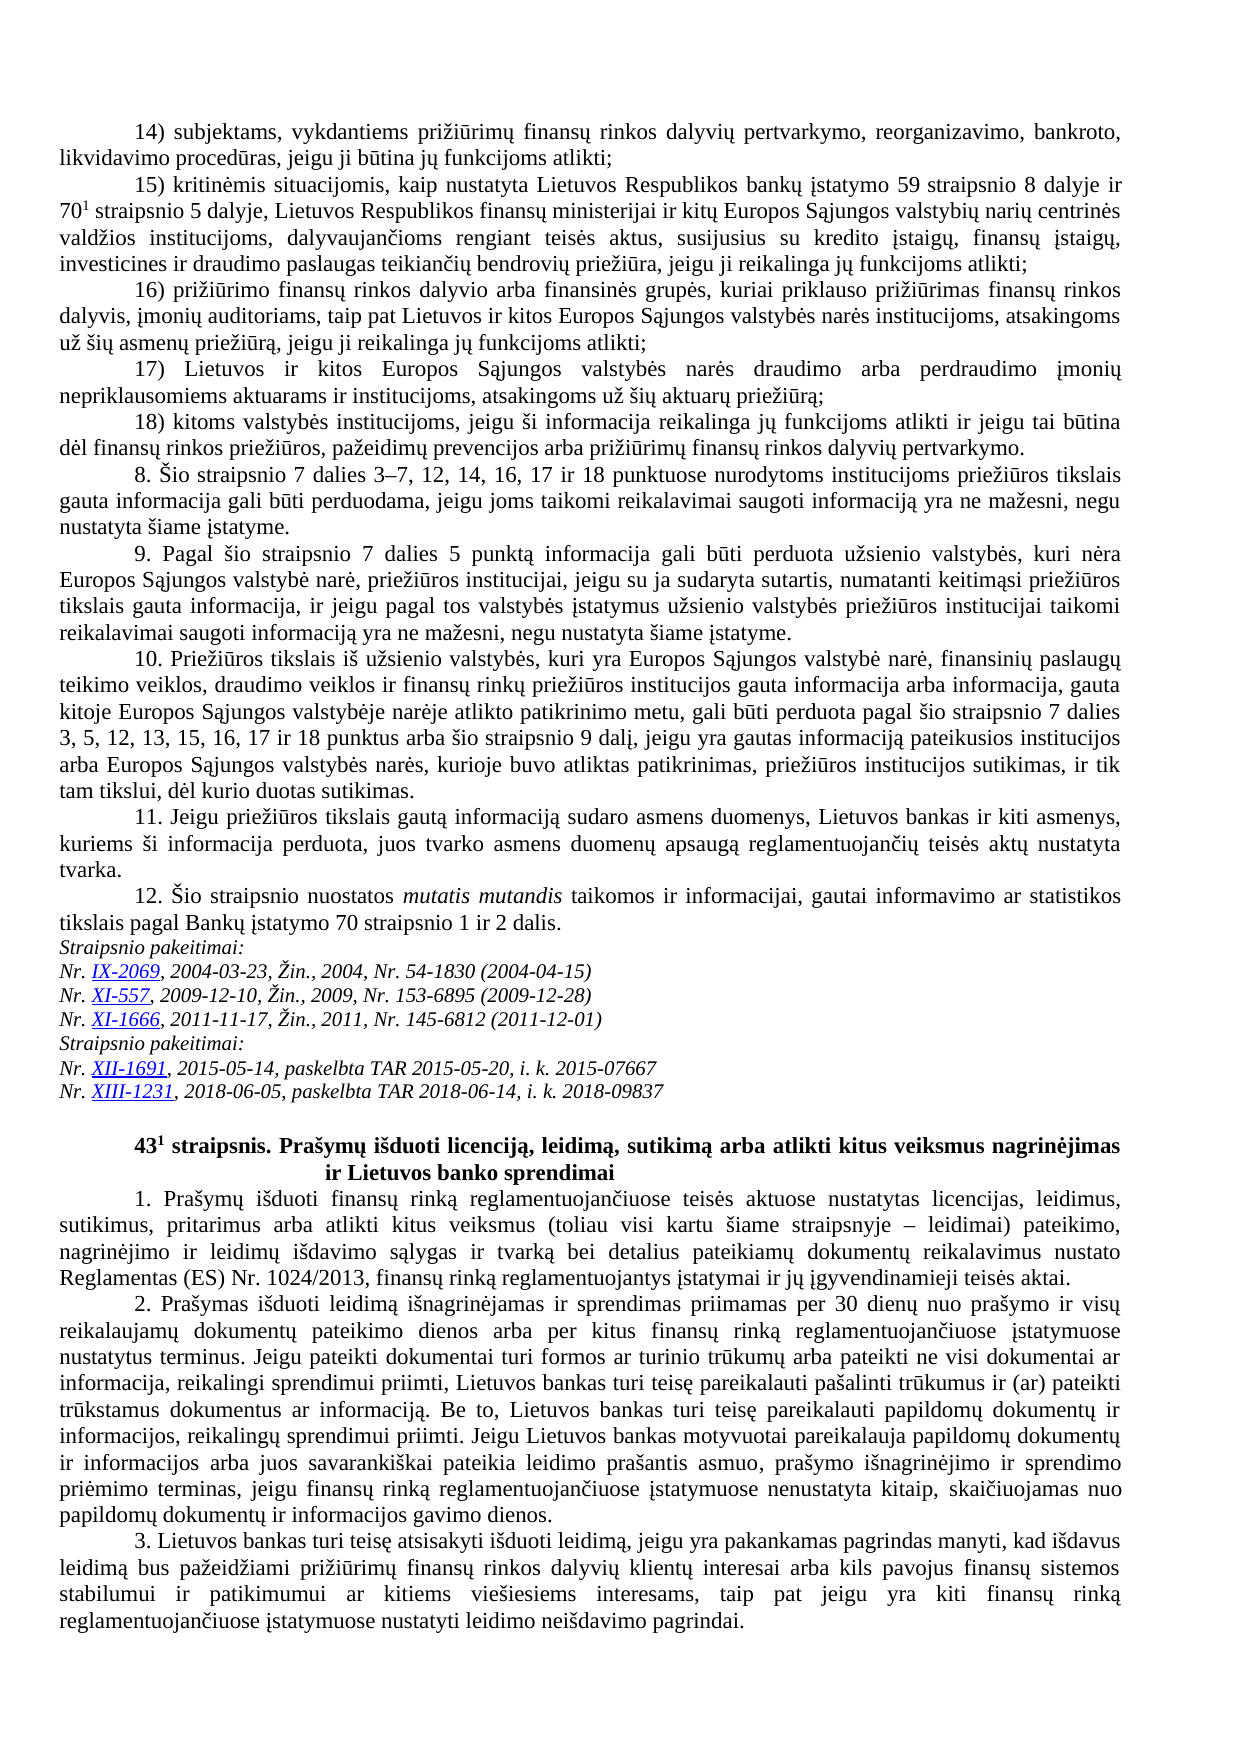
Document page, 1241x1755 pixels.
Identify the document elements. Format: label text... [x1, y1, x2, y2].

text 9. Pagal šio straipsnio 7 dalies 5 punktą informacija gali būti perduota užsienio valstybės, kuri nėra Europos Sąjungos valstybė narė, priežiūros institucijai, jeigu su ja sudaryta sutartis, numatanti keitimąsi priežiūros tikslais gauta informacija, ir jeigu pagal tos valstybės įstatymus užsienio valstybės priežiūros institucijai taikomi reikalavimai saugoti informaciją yra ne mažesni, negu nustatyta šiame įstatyme. [59, 540, 1122, 645]
text 431 straipsnis. Prašymų išduoti licenciją, leidimą, sutikimą arba atlikti kitus veiksmus nagrinėjimas ir Lietuvos banko sprendimai [134, 1132, 1122, 1185]
text 3. Lietuvos bankas turi teisę atsisakyti išduoti leidimą, jeigu yra pakankamas pagrindas manyti, kad išdavus leidimą bus pažeidžiami prižiūrimų finansų rinkos dalyvių klientų interesai arba kils pavojus finansų sistemos stabilumui ir patikimumui ar kitiems viešiesiems interesams, taip pat jeigu yra kiti finansų rinką reglamentuojančiuose įstatymuose nustatyti leidimo neišdavimo pagrindai. [59, 1528, 1122, 1633]
text 2. Prašymas išduoti leidimą išnagrinėjamas ir sprendimas priimamas per 30 dienų nuo prašymo ir visų reikalaujamų dokumentų pateikimo dienos arba per kitus finansų rinką reglamentuojančiuose įstatymuose nustatytus terminus. Jeigu pateikti dokumentai turi formos ar turinio trūkumų arba pateikti ne visi dokumentai ar informacija, reikalingi sprendimui priimti, Lietuvos bankas turi teisę pareikalauti pašalinti trūkumus ir (ar) pateikti trūkstamus dokumentus ar informaciją. Be to, Lietuvos bankas turi teisę pareikalauti papildomų dokumentų ir informacijos, reikalingų sprendimui priimti. Jeigu Lietuvos bankas motyvuotai pareikalauja papildomų dokumentų ir informacijos arba juos savarankiškai pateikia leidimo prašantis asmuo, prašymo išnagrinėjimo ir sprendimo priėmimo terminas, jeigu finansų rinką reglamentuojančiuose įstatymuose nenustatyta kitaip, skaičiuojamas nuo papildomų dokumentų ir informacijos gavimo dienos. [59, 1290, 1122, 1528]
text Nr. XI-557, 2009-12-10, Žin., 2009, Nr. 153-6895 (2009-12-28) [59, 983, 1122, 1007]
text Nr. IX-2069, 2004-03-23, Žin., 2004, Nr. 54-1830 (2004-04-15) [59, 959, 1122, 983]
text 1. Prašymų išduoti finansų rinką reglamentuojančiuose teisės aktuose nustatytas licencijas, leidimus, sutikimus, pritarimus arba atlikti kitus veiksmus (toliau visi kartu šiame straipsnyje – leidimai) pateikimo, nagrinėjimo ir leidimų išdavimo sąlygas ir tvarką bei detalius pateikiamų dokumentų reikalavimus nustato Reglamentas (ES) Nr. 1024/2013, finansų rinką reglamentuojantys įstatymai ir jų įgyvendinamieji teisės aktai. [59, 1185, 1122, 1290]
text Straipsnio pakeitimai: [59, 935, 1122, 959]
text 18) kitoms valstybės institucijoms, jeigu ši informacija reikalinga jų funkcijoms atlikti ir jeigu tai būtina dėl finansų rinkos priežiūros, pažeidimų prevencijos arba prižiūrimų finansų rinkos dalyvių pertvarkymo. [59, 408, 1122, 461]
text 17) Lietuvos ir kitos Europos Sąjungos valstybės narės draudimo arba perdraudimo įmonių nepriklausomiems aktuarams ir institucijoms, atsakingoms už šių aktuarų priežiūrą; [59, 355, 1122, 408]
text 8. Šio straipsnio 7 dalies 3–7, 12, 14, 16, 17 ir 18 punktuose nurodytoms institucijoms priežiūros tikslais gauta informacija gali būti perduodama, jeigu joms taikomi reikalavimai saugoti informaciją yra ne mažesni, negu nustatyta šiame įstatyme. [59, 461, 1122, 540]
text 15) kritinėmis situacijomis, kaip nustatyta Lietuvos Respublikos bankų įstatymo 59 straipsnio 8 dalyje ir 701 straipsnio 5 dalyje, Lietuvos Respublikos finansų ministerijai ir kitų Europos Sąjungos valstybių narių centrinės valdžios institucijoms, dalyvaujančioms rengiant teisės aktus, susijusius su kredito įstaigų, finansų įstaigų, investicines ir draudimo paslaugas teikiančių bendrovių priežiūra, jeigu ji reikalinga jų funkcijoms atlikti; [59, 171, 1122, 276]
text 16) prižiūrimo finansų rinkos dalyvio arba finansinės grupės, kuriai priklauso prižiūrimas finansų rinkos dalyvis, įmonių auditoriams, taip pat Lietuvos ir kitos Europos Sąjungos valstybės narės institucijoms, atsakingoms už šių asmenų priežiūrą, jeigu ji reikalinga jų funkcijoms atlikti; [59, 276, 1122, 355]
text 11. Jeigu priežiūros tikslais gautą informaciją sudaro asmens duomenys, Lietuvos bankas ir kiti asmenys, kuriems ši informacija perduota, juos tvarko asmens duomenų apsaugą reglamentuojančių teisės aktų nustatyta tvarka. [59, 803, 1122, 882]
text Nr. XII-1691, 2015-05-14, paskelbta TAR 2015-05-20, i. k. 2015-07667 [59, 1055, 1122, 1079]
text 10. Priežiūros tikslais iš užsienio valstybės, kuri yra Europos Sąjungos valstybė narė, finansinių paslaugų teikimo veiklos, draudimo veiklos ir finansų rinkų priežiūros institucijos gauta informacija arba informacija, gauta kitoje Europos Sąjungos valstybėje narėje atlikto patikrinimo metu, gali būti perduota pagal šio straipsnio 7 dalies 3, 5, 12, 13, 15, 16, 17 ir 18 punktus arba šio straipsnio 9 dalį, jeigu yra gautas informaciją pateikusios institucijos arba Europos Sąjungos valstybės narės, kurioje buvo atliktas patikrinimas, priežiūros institucijos sutikimas, ir tik tam tikslui, dėl kurio duotas sutikimas. [59, 645, 1122, 803]
text 12. Šio straipsnio nuostatos mutatis mutandis taikomos ir informacijai, gautai informavimo ar statistikos tikslais pagal Bankų įstatymo 70 straipsnio 1 ir 2 dalis. [59, 882, 1122, 935]
text Nr. XIII-1231, 2018-06-05, paskelbta TAR 2018-06-14, i. k. 2018-09837 [59, 1079, 1122, 1103]
text Straipsnio pakeitimai: [59, 1031, 1122, 1055]
text 14) subjektams, vykdantiems prižiūrimų finansų rinkos dalyvių pertvarkymo, reorganizavimo, bankroto, likvidavimo procedūras, jeigu ji būtina jų funkcijoms atlikti; [59, 118, 1122, 171]
text Nr. XI-1666, 2011-11-17, Žin., 2011, Nr. 145-6812 (2011-12-01) [59, 1007, 1122, 1031]
